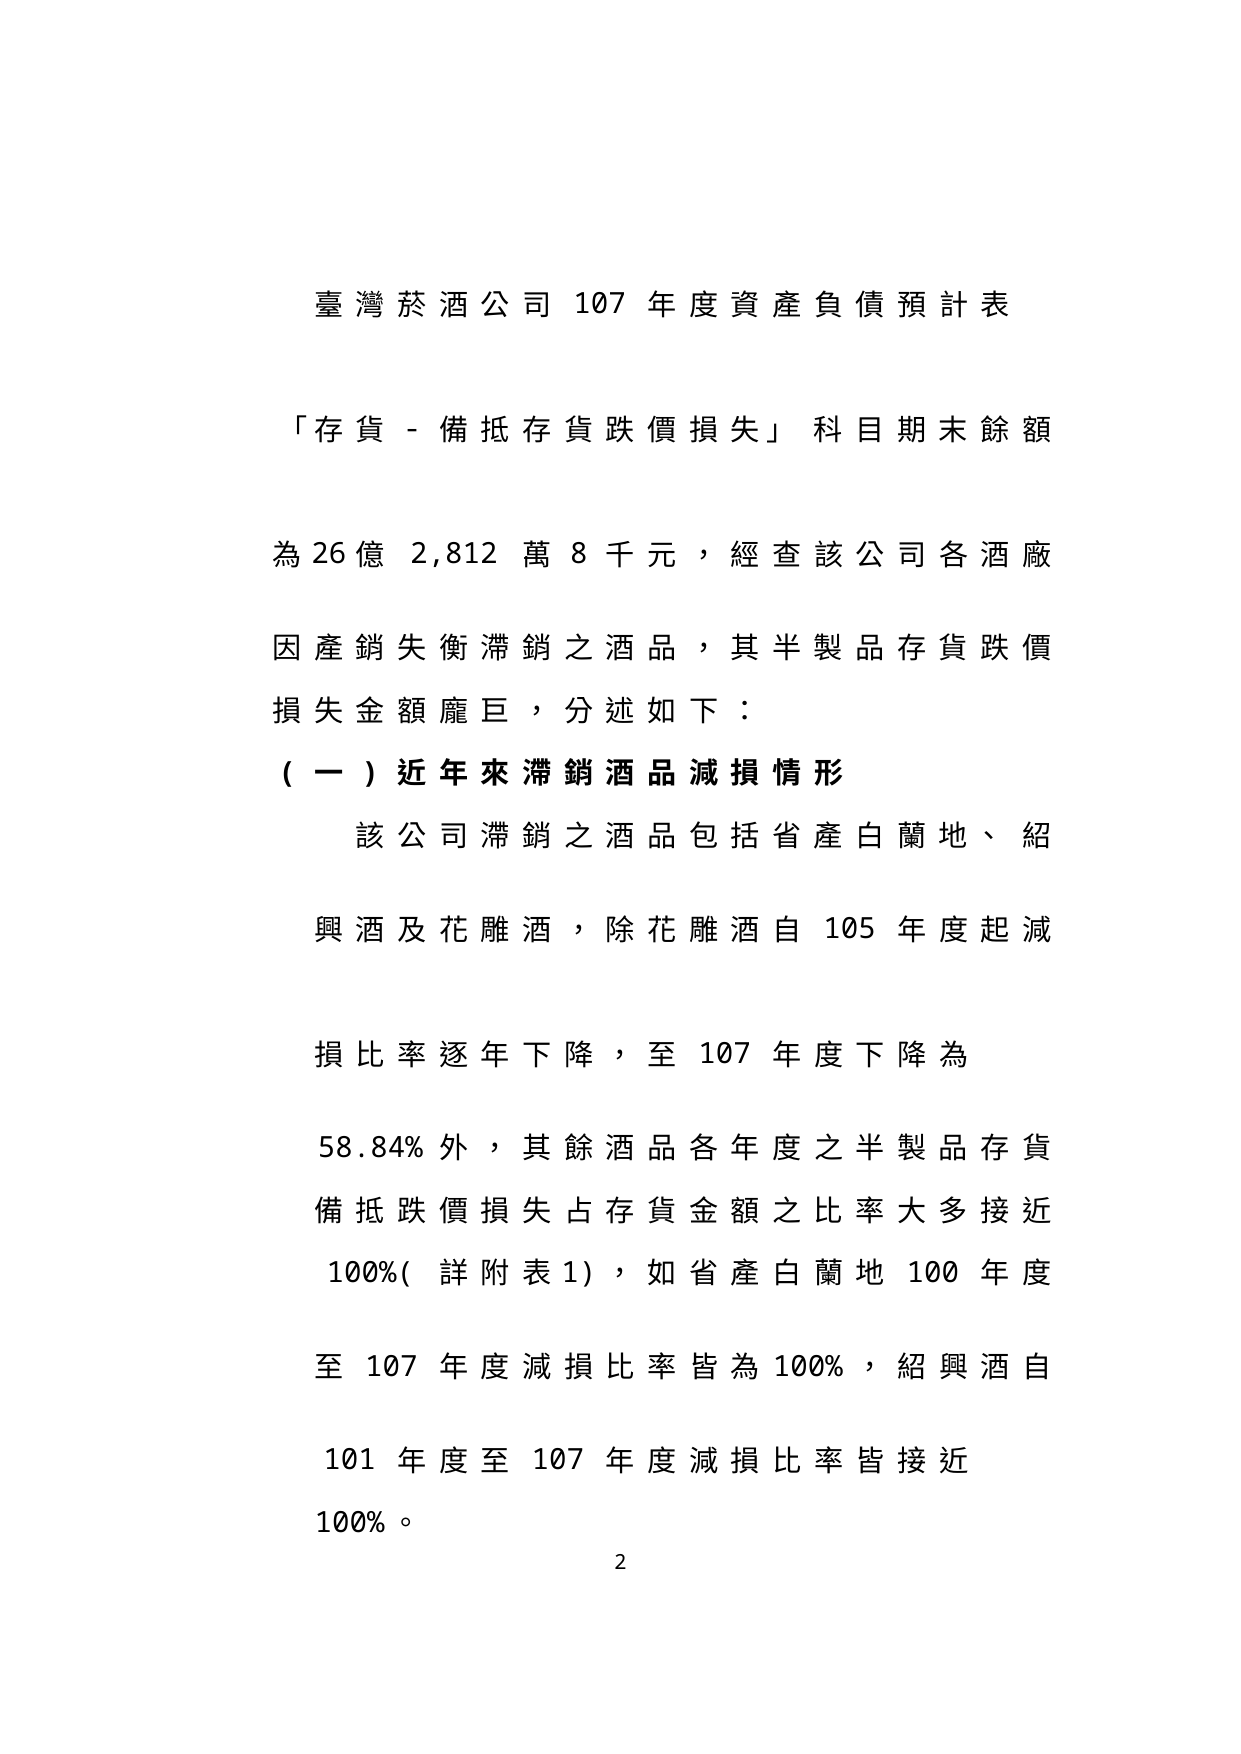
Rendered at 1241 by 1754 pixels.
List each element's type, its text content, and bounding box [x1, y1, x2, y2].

text 該公司滯銷之酒品包括省產白蘭地、紹興酒及花雕酒，除花雕酒自105年度起減損比率逐年下降，至107年度下降為58.84%外，其餘酒品各年度之半製品存貨備抵跌價損失占存貨金額之比率大多接近100%(詳附表1)，如省產白蘭地100年度至107年度減損比率皆為100%，紹興酒自101年度至107年度減損比率皆接近100%。 [271, 792, 1058, 1542]
text 臺灣菸酒公司107年度資產負債預計表「存貨-備抵存貨跌價損失」科目期末餘額為26億2,812萬8千元，經查該公司各酒廠因產銷失衡滯銷之酒品，其半製品存貨跌價損失金額龐巨，分述如下： [242, 229, 1058, 729]
text (一)近年來滯銷酒品減損情形 [242, 729, 1058, 792]
